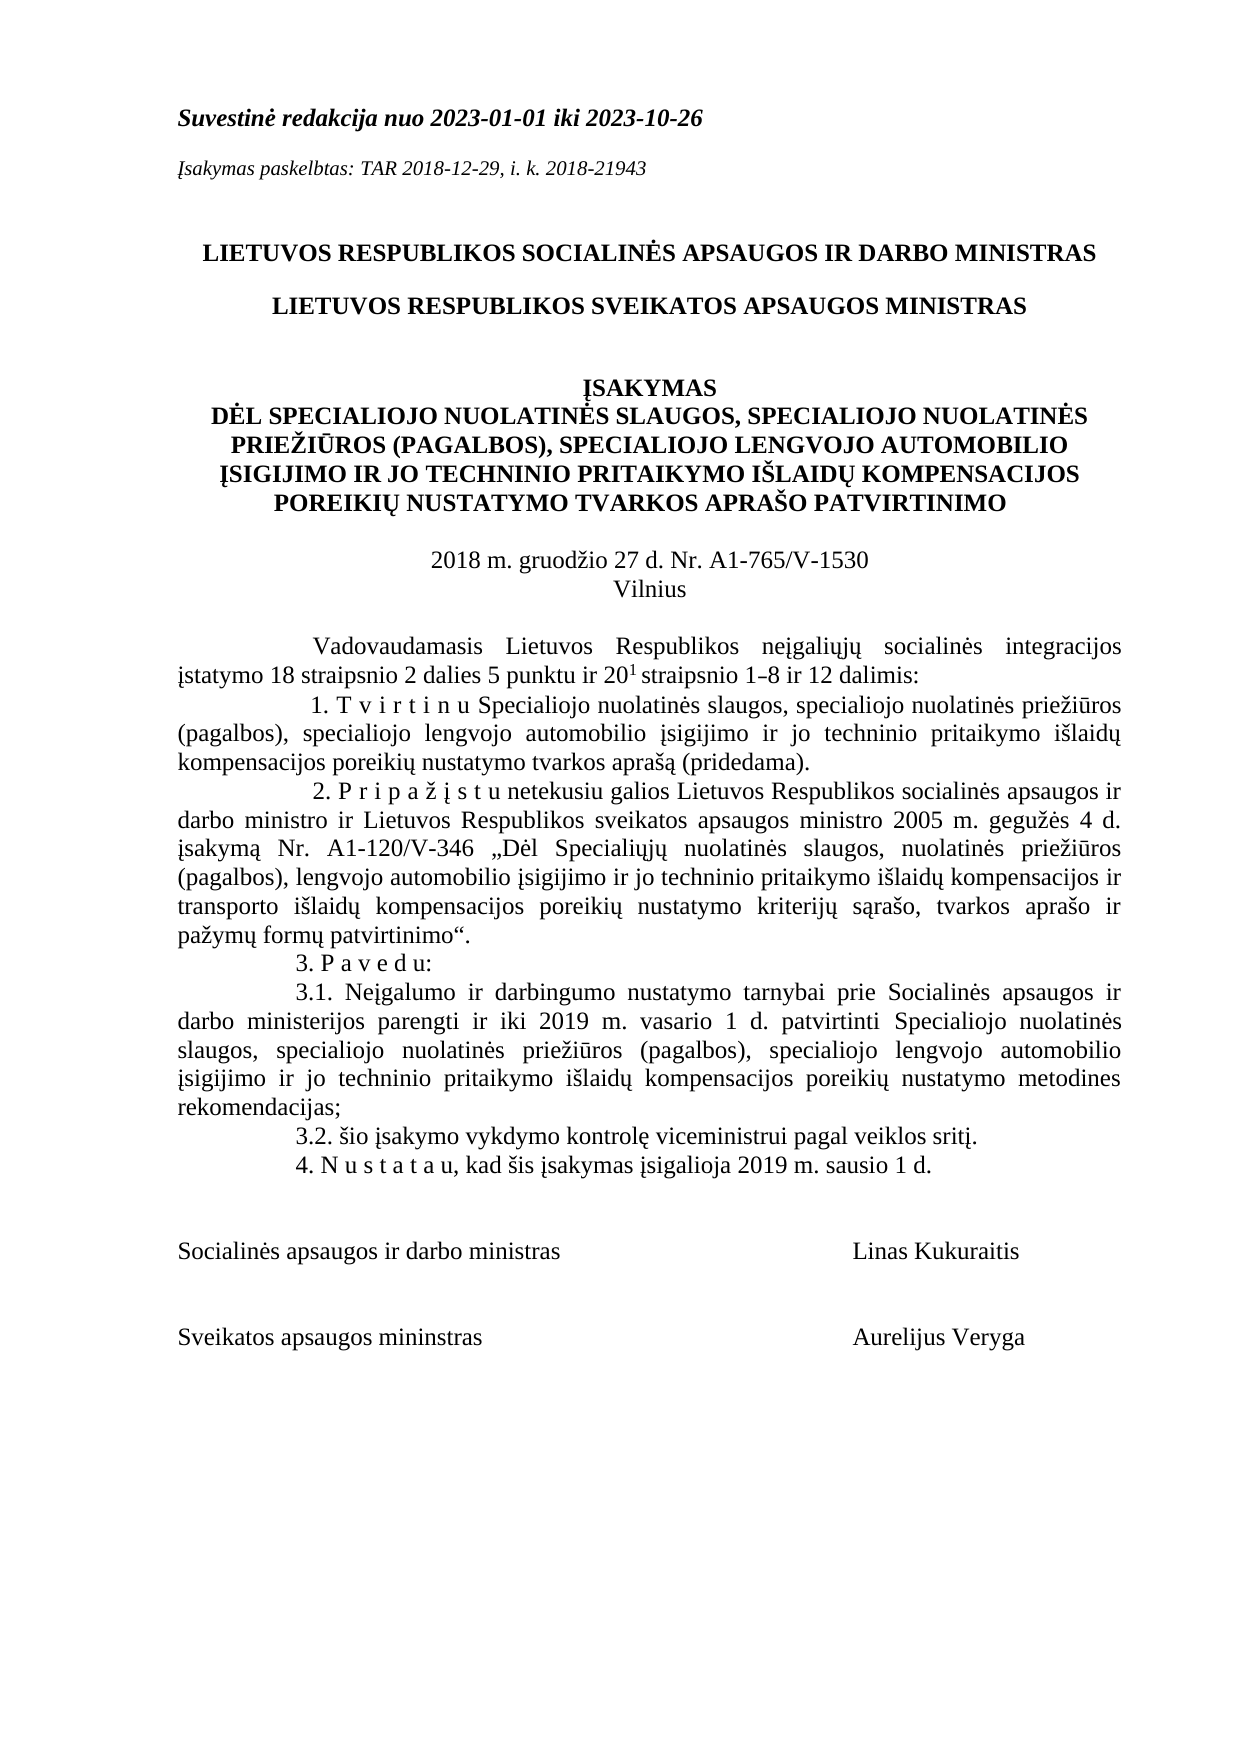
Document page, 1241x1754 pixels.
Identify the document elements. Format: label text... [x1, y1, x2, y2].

text Vilnius [177, 574, 1122, 603]
text DĖL SPECIALIOJO NUOLATINĖS SLAUGOS, SPECIALIOJO NUOLATINĖS PRIEŽIŪROS (PAGALBOS), SPECIALIOJO LENGVOJO AUTOMOBILIO ĮSIGIJIMO IR JO TECHNINIO PRITAIKYMO IŠLAIDŲ KOMPENSACIJOS POREIKIŲ NUSTATYMO TVARKOS APRAŠO PATVIRTINIMO [177, 401, 1122, 516]
text 3.1. Neįgalumo ir darbingumo nustatymo tarnybai prie Socialinės apsaugos ir darbo ministerijos parengti ir iki 2019 m. vasario 1 d. patvirtinti Specialiojo nuolatinės slaugos, specialiojo nuolatinės priežiūros (pagalbos), specialiojo lengvojo automobilio įsigijimo ir jo techninio pritaikymo išlaidų kompensacijos poreikių nustatymo metodines rekomendacijas; [177, 977, 1122, 1121]
text Įsakymas paskelbtas: TAR 2018-12-29, i. k. 2018-21943 [177, 156, 1122, 180]
text Sveikatos apsaugos mininstras Aurelijus Veryga [177, 1322, 1122, 1351]
text 4. N u s t a t a u, kad šis įsakymas įsigalioja 2019 m. sausio 1 d. [177, 1150, 1122, 1178]
text 2. P r i p a ž į s t u netekusiu galios Lietuvos Respublikos socialinės apsaugos ir darbo ministro ir Lietuvos Respublikos sveikatos apsaugos ministro 2005 m. gegužės 4 d. įsakymą Nr. A1-120/V-346 „Dėl Specialiųjų nuolatinės slaugos, nuolatinės priežiūros (pagalbos), lengvojo automobilio įsigijimo ir jo techninio pritaikymo išlaidų kompensacijos ir transporto išlaidų kompensacijos poreikių nustatymo kriterijų sąrašo, tvarkos aprašo ir pažymų formų patvirtinimo“. [177, 776, 1122, 948]
text LIETUVOS RESPUBLIKOS SOCIALINĖS APSAUGOS IR DARBO MINISTRAS [177, 238, 1122, 267]
text 2018 m. gruodžio 27 d. Nr. A1-765/V-1530 [177, 545, 1122, 574]
text ĮSAKYMAS [177, 373, 1122, 401]
text Socialinės apsaugos ir darbo ministras Linas Kukuraitis [177, 1236, 1122, 1265]
text 3.2. šio įsakymo vykdymo kontrolę viceministrui pagal veiklos sritį. [177, 1121, 1122, 1150]
text Suvestinė redakcija nuo 2023-01-01 iki 2023-10-26 [177, 103, 1122, 132]
text lietuvos respublikos sveikatos apsaugos ministras [177, 291, 1122, 320]
text 1. T v i r t i n u Specialiojo nuolatinės slaugos, specialiojo nuolatinės priežiūros (pagalbos), specialiojo lengvojo automobilio įsigijimo ir jo techninio pritaikymo išlaidų kompensacijos poreikių nustatymo tvarkos aprašą (pridedama). [177, 690, 1122, 776]
text 3. P a v e d u: [177, 948, 1122, 977]
text Vadovaudamasis Lietuvos Respublikos neįgaliųjų socialinės integracijos įstatymo 18 straipsnio 2 dalies 5 punktu ir 201 straipsnio 1–8 ir 12 dalimis: [177, 631, 1122, 690]
